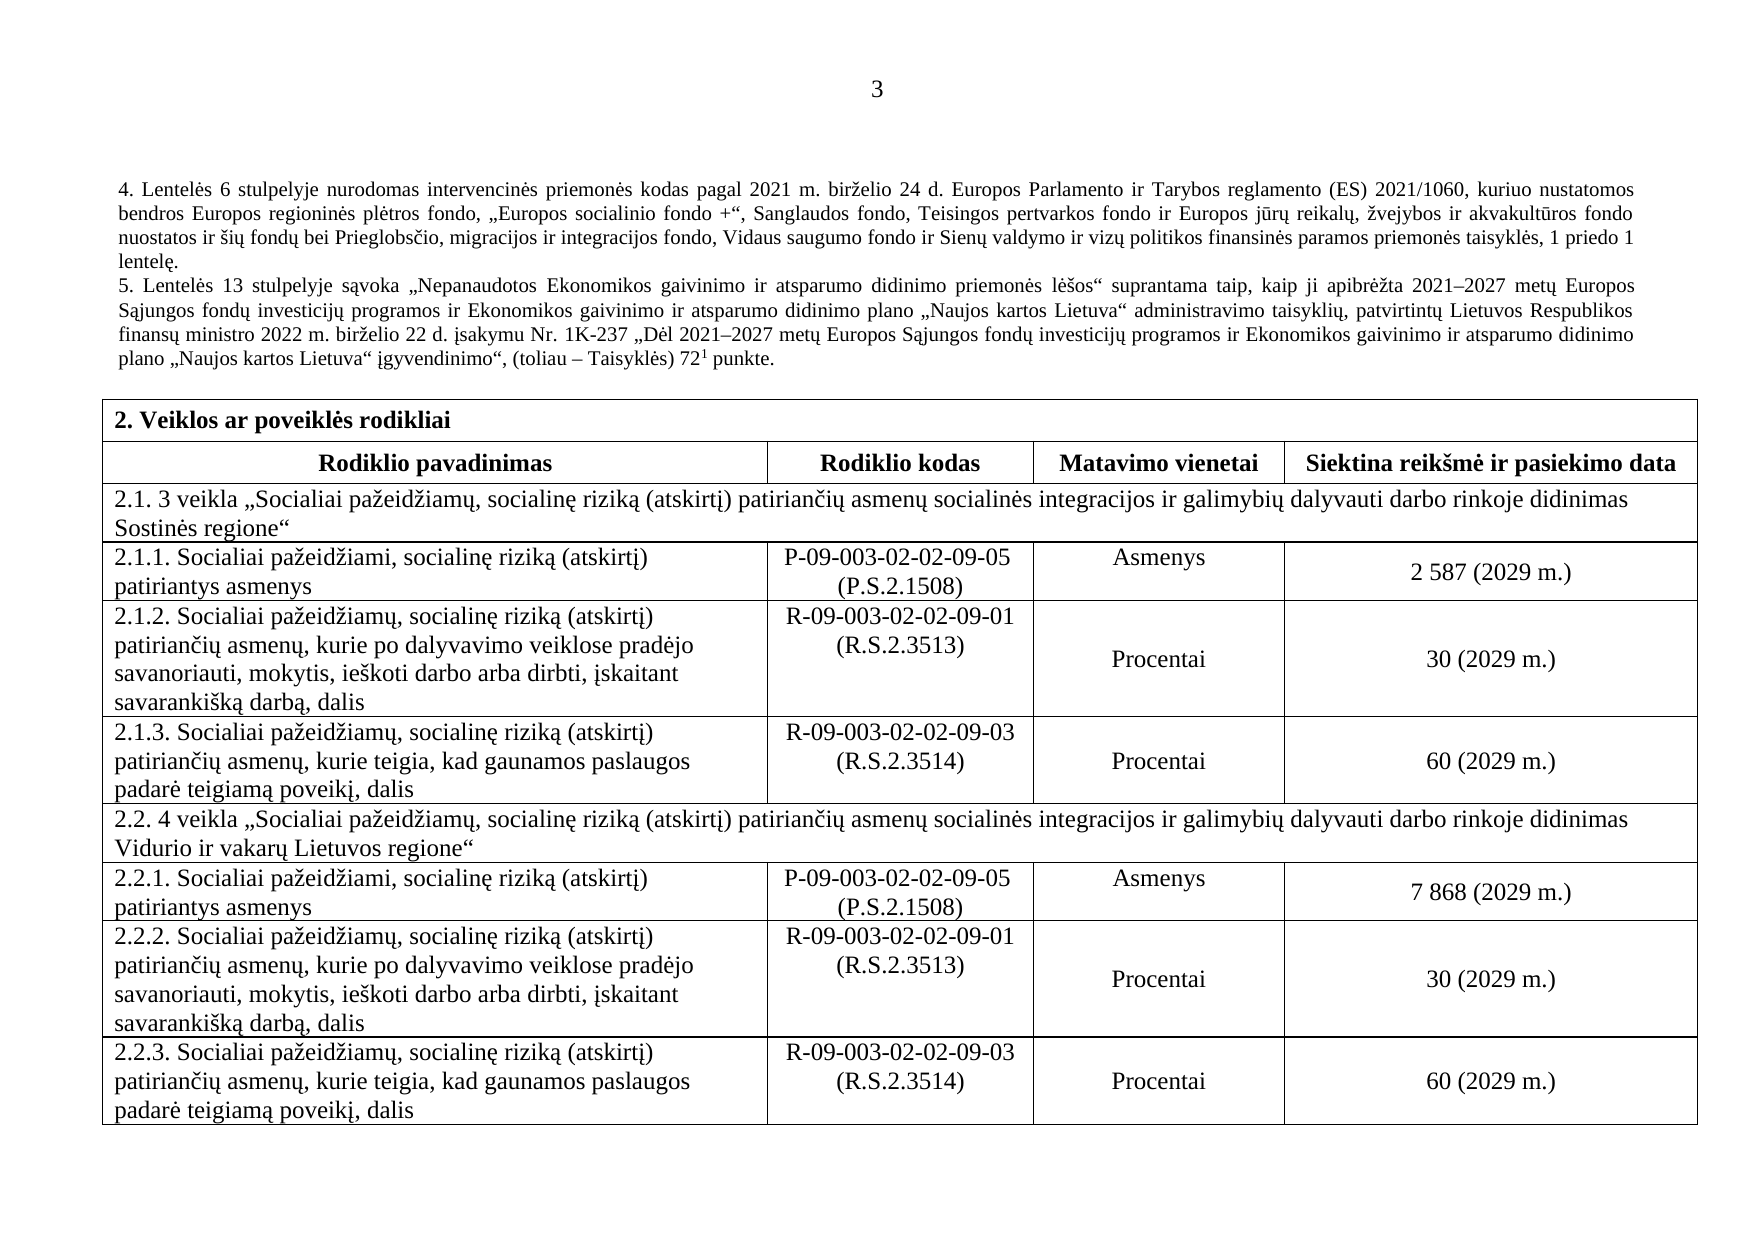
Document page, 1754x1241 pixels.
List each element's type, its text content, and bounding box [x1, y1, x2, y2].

table_cell 30 (2029 m.) [1285, 601, 1697, 716]
table_cell 2 587 (2029 m.) [1285, 543, 1697, 600]
table_cell 2.1. 3 veikla „Socialiai pažeidžiamų, socialinę riziką (atskirtį) patiriančių asmenų socialinės integracijos ir galimybių dalyvauti darbo rinkoje didinimas Sostinės regione“ [103, 484, 1697, 541]
table_header 2. Veiklos ar poveiklės rodikliai [103, 400, 1697, 441]
table_cell Procentai [1034, 1038, 1284, 1124]
table_cell P-09-003-02-02-09-05 (P.S.2.1508) [768, 543, 1033, 600]
table_cell 2.1.1. Socialiai pažeidžiami, socialinę riziką (atskirtį) patiriantys asmenys [103, 543, 767, 600]
table_cell Siektina reikšmė ir pasiekimo data [1285, 442, 1697, 483]
table_cell 60 (2029 m.) [1285, 1038, 1697, 1124]
table_cell Matavimo vienetai [1034, 442, 1284, 483]
table_cell Procentai [1034, 601, 1284, 716]
table_cell 30 (2029 m.) [1285, 921, 1697, 1036]
table_cell 2.2.3. Socialiai pažeidžiamų, socialinę riziką (atskirtį) patiriančių asmenų, kurie teigia, kad gaunamos paslaugos padarė teigiamą poveikį, dalis [103, 1038, 767, 1124]
table_cell R-09-003-02-02-09-03 (R.S.2.3514) [768, 1038, 1033, 1124]
table_cell 2.1.3. Socialiai pažeidžiamų, socialinę riziką (atskirtį) patiriančių asmenų, kurie teigia, kad gaunamos paslaugos padarė teigiamą poveikį, dalis [103, 717, 767, 803]
table_cell 60 (2029 m.) [1285, 717, 1697, 803]
table_cell 2.1.2. Socialiai pažeidžiamų, socialinę riziką (atskirtį) patiriančių asmenų, kurie po dalyvavimo veiklose pradėjo savanoriauti, mokytis, ieškoti darbo arba dirbti, įskaitant savarankišką darbą, dalis [103, 601, 767, 716]
text 5. Lentelės 13 stulpelyje sąvoka „Nepanaudotos Ekonomikos gaivinimo ir atsparumo didinimo priemonės lėšos“ suprantama taip, kaip ji apibrėžta 2021–2027 metų Europos Sąjungos fondų investicijų programos ir Ekonomikos gaivinimo ir atsparumo didinimo plano „Naujos kartos Lietuva“ administravimo taisyklių, patvirtintų Lietuvos Respublikos finansų ministro 2022 m. birželio 22 d. įsakymu Nr. 1K-237 „Dėl 2021–2027 metų Europos Sąjungos fondų investicijų programos ir Ekonomikos gaivinimo ir atsparumo didinimo plano „Naujos kartos Lietuva“ įgyvendinimo“, (toliau – Taisyklės) 721 punkte. [118, 273, 1636, 370]
table_cell 2.2.2. Socialiai pažeidžiamų, socialinę riziką (atskirtį) patiriančių asmenų, kurie po dalyvavimo veiklose pradėjo savanoriauti, mokytis, ieškoti darbo arba dirbti, įskaitant savarankišką darbą, dalis [103, 921, 767, 1036]
table_cell 2.2.1. Socialiai pažeidžiami, socialinę riziką (atskirtį) patiriantys asmenys [103, 863, 767, 920]
table_cell 7 868 (2029 m.) [1285, 863, 1697, 920]
table_cell Rodiklio pavadinimas [103, 442, 767, 483]
table_cell Asmenys [1034, 863, 1284, 920]
table_cell Rodiklio kodas [768, 442, 1033, 483]
table_cell R-09-003-02-02-09-03 (R.S.2.3514) [768, 717, 1033, 803]
table_cell Asmenys [1034, 543, 1284, 600]
table_cell P-09-003-02-02-09-05 (P.S.2.1508) [768, 863, 1033, 920]
table_cell Procentai [1034, 921, 1284, 1036]
table_cell R-09-003-02-02-09-01 (R.S.2.3513) [768, 601, 1033, 716]
table_cell 2.2. 4 veikla „Socialiai pažeidžiamų, socialinę riziką (atskirtį) patiriančių asmenų socialinės integracijos ir galimybių dalyvauti darbo rinkoje didinimas Vidurio ir vakarų Lietuvos regione“ [103, 804, 1697, 862]
text 4. Lentelės 6 stulpelyje nurodomas intervencinės priemonės kodas pagal 2021 m. birželio 24 d. Europos Parlamento ir Tarybos reglamento (ES) 2021/1060, kuriuo nustatomos bendros Europos regioninės plėtros fondo, „Europos socialinio fondo +“, Sanglaudos fondo, Teisingos pertvarkos fondo ir Europos jūrų reikalų, žvejybos ir akvakultūros fondo nuostatos ir šių fondų bei Prieglobsčio, migracijos ir integracijos fondo, Vidaus saugumo fondo ir Sienų valdymo ir vizų politikos finansinės paramos priemonės taisyklės, 1 priedo 1 lentelę. [118, 177, 1636, 273]
table_cell R-09-003-02-02-09-01 (R.S.2.3513) [768, 921, 1033, 1036]
table_cell Procentai [1034, 717, 1284, 803]
